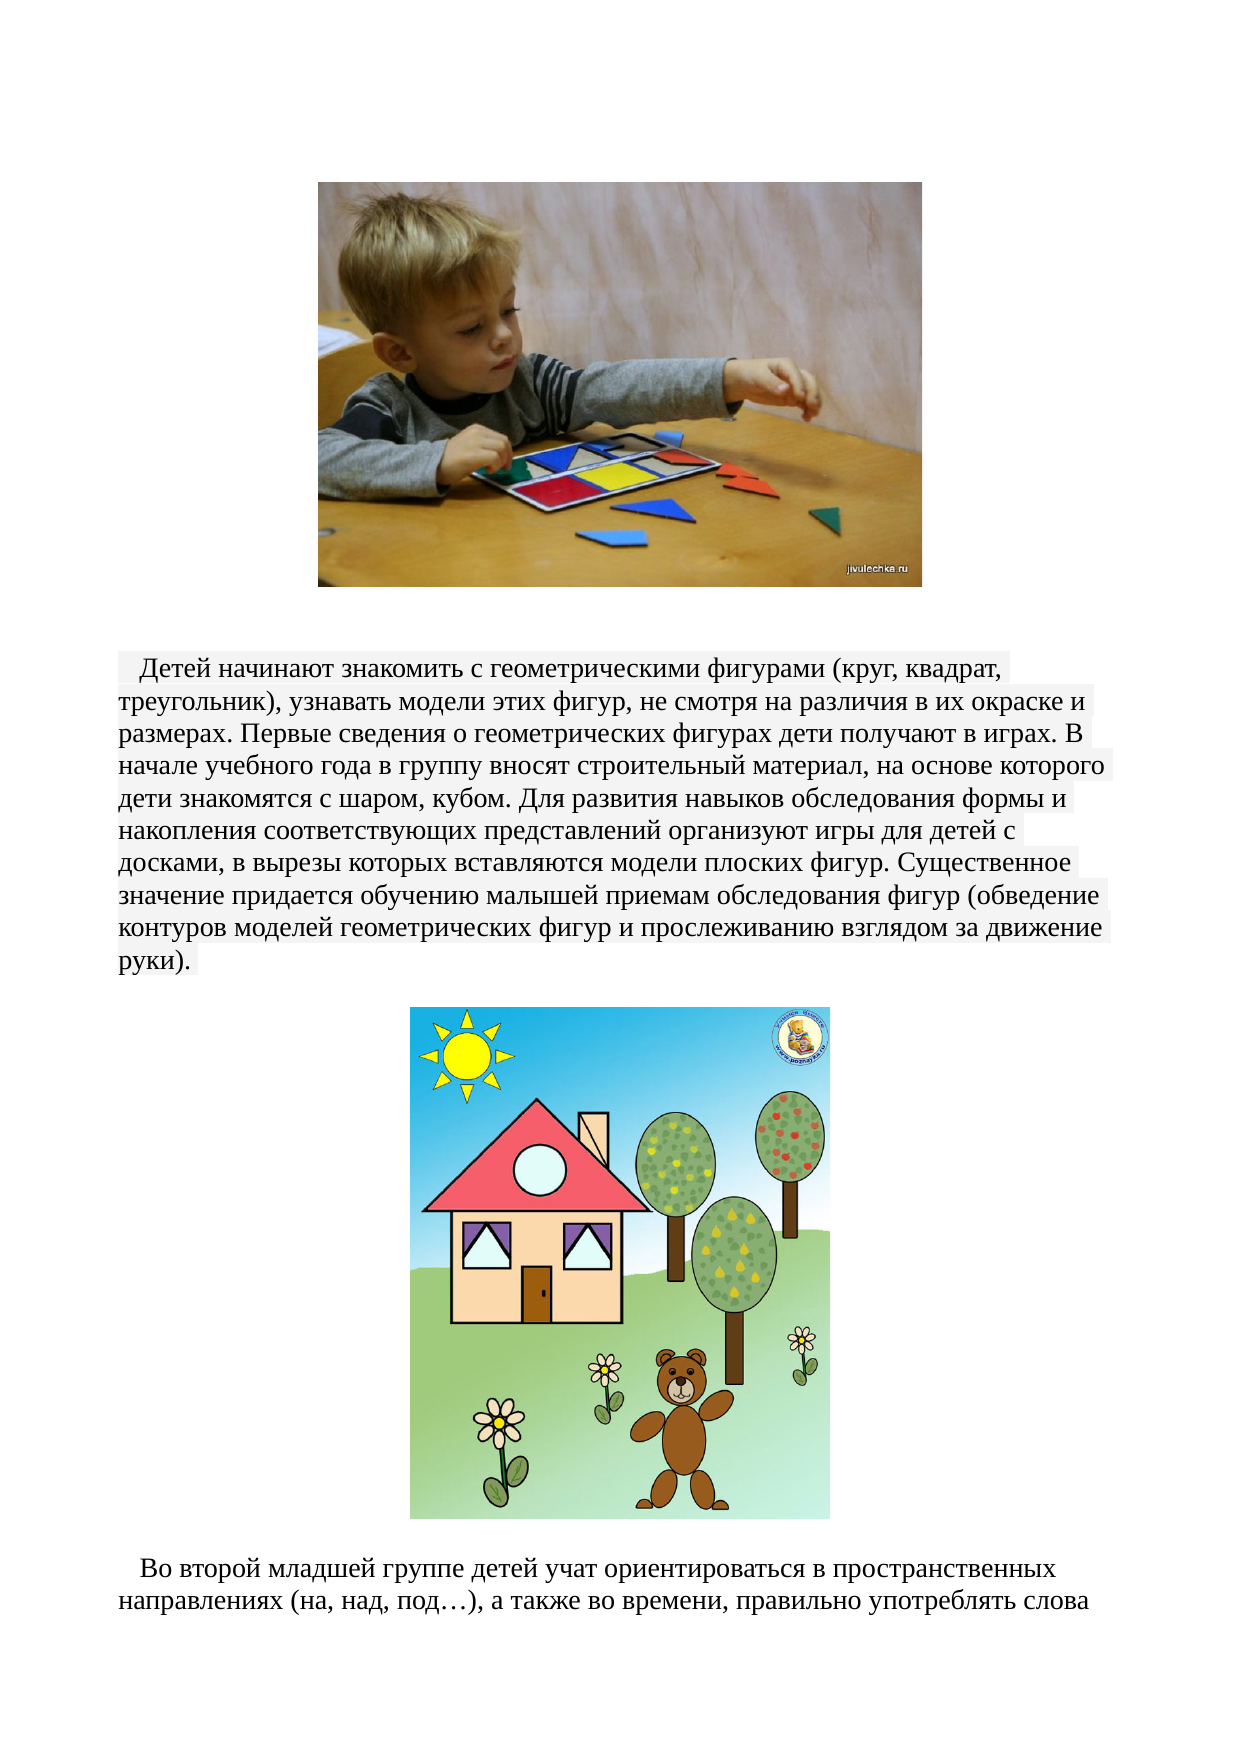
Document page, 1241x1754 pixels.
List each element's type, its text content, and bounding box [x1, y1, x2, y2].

text Во второй младшей группе детей учат ориентироваться в пространственных направлениях (на, над, под…), а также во времени, правильно употреблять слова [118, 1551, 1122, 1616]
text Детей начинают знакомить с геометрическими фигурами (круг, квадрат, треугольник), узнавать модели этих фигур, не смотря на различия в их окраске и размерах. Первые сведения о геометрических фигурах дети получают в играх. В начале учебного года в группу вносят строительный материал, на основе которого дети знакомятся с шаром, кубом. Для развития навыков обследования формы и накопления соответствующих представлений организуют игры для детей с досками, в вырезы которых вставляются модели плоских фигур. Существенное значение придается обучению малышей приемам обследования фигур (обведение контуров моделей геометрических фигур и прослеживанию взглядом за движение руки). [118, 651, 1122, 975]
